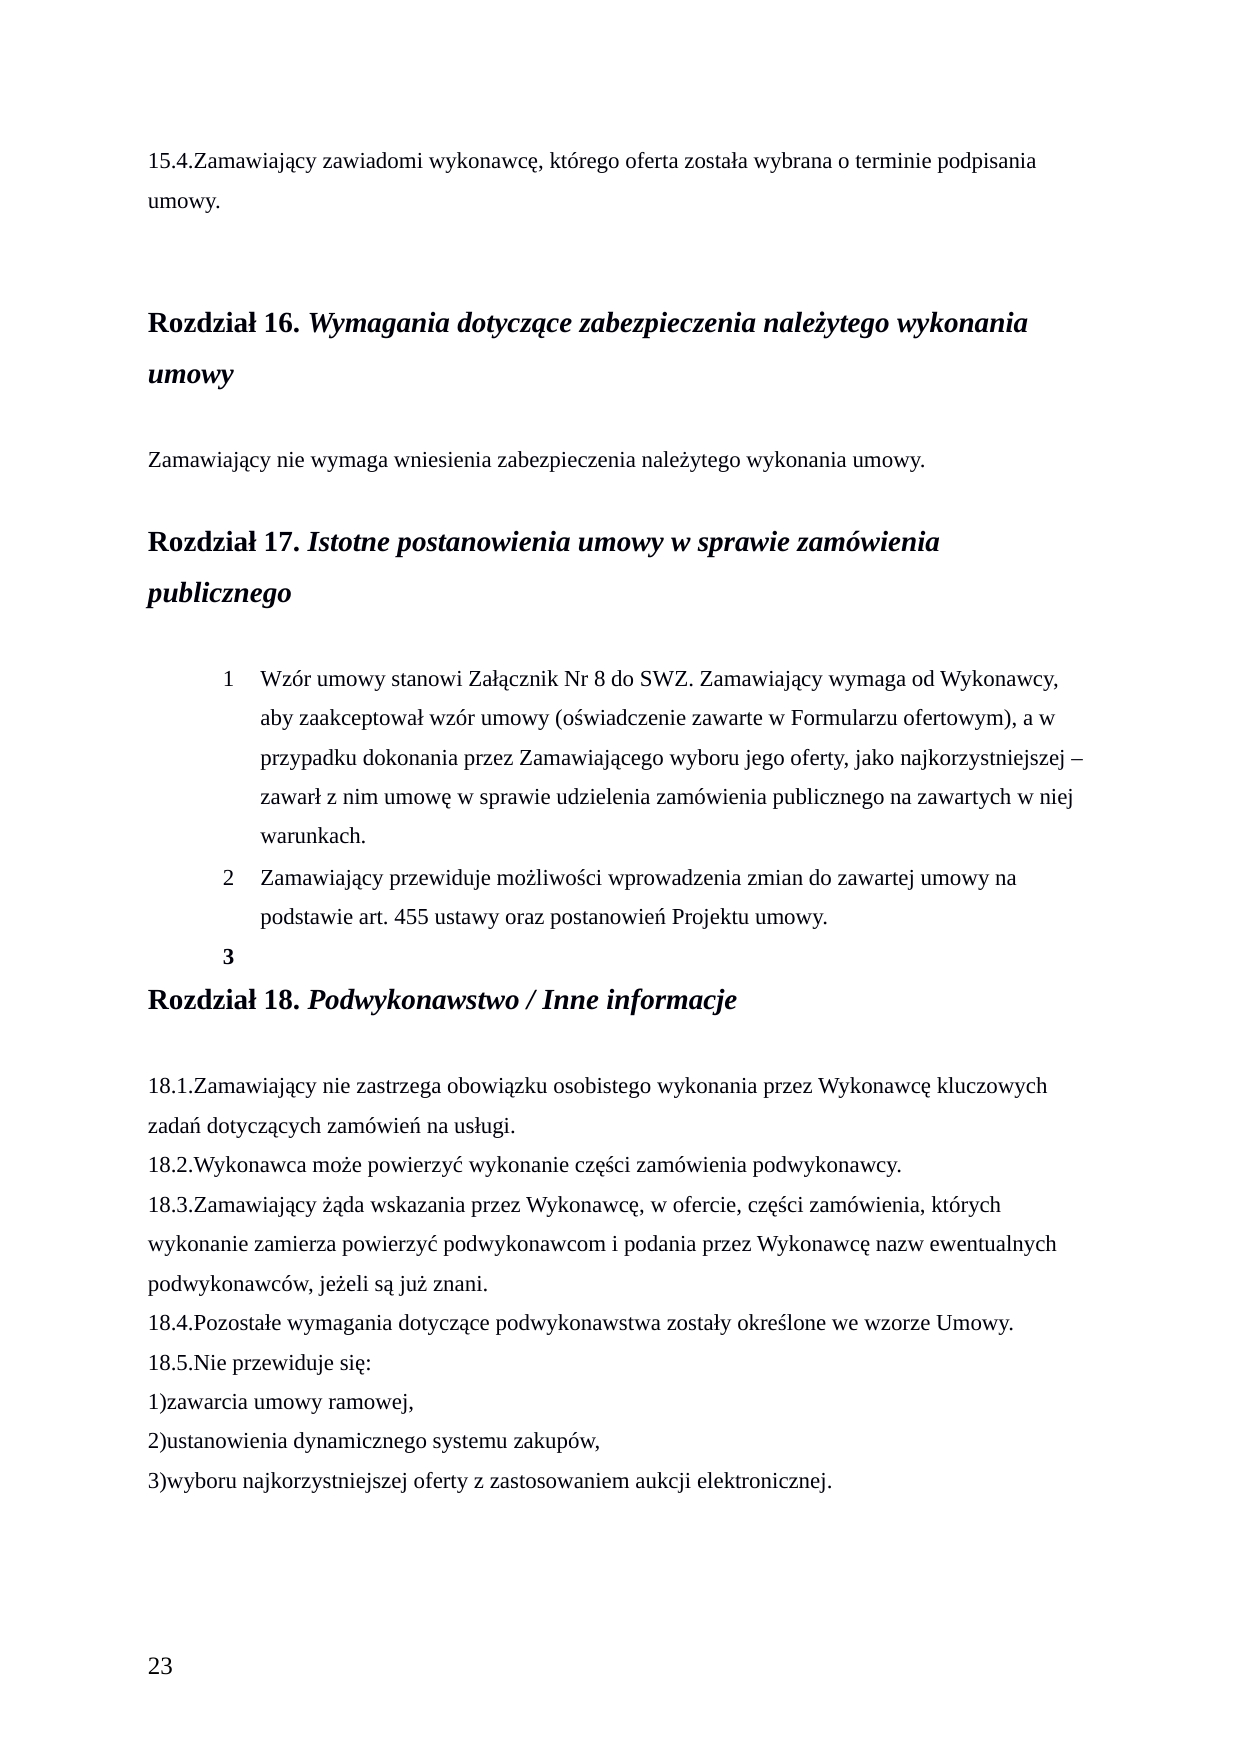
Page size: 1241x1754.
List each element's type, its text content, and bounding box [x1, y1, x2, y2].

text Zamawiający nie wymaga wniesienia zabezpieczenia należytego wykonania umowy. [148, 446, 1093, 472]
text 1)zawarcia umowy ramowej, [148, 1388, 1093, 1414]
text 18.2.Wykonawca może powierzyć wykonanie części zamówienia podwykonawcy. [148, 1151, 1093, 1177]
list Wzór umowy stanowi Załącznik Nr 8 do SWZ. Zamawiający wymaga od Wykonawcy, aby zaakceptował wzór umowy (oświadczenie zawarte w Formularzu ofertowym), a w przypadku dokonania przez Zamawiającego wyboru jego oferty, jako najkorzystniejszej – zawarł z nim umowę w sprawie udzielenia zamówienia publicznego na zawartych w niej warunkach. [223, 665, 1093, 849]
text 15.4.Zamawiający zawiadomi wykonawcę, którego oferta została wybrana o terminie podpisania umowy. [148, 148, 1093, 213]
text 2)ustanowienia dynamicznego systemu zakupów, [148, 1427, 1093, 1454]
text 3)wyboru najkorzystniejszej oferty z zastosowaniem aukcji elektronicznej. [148, 1467, 1093, 1493]
text Rozdział 16. Wymagania dotyczące zabezpieczenia należytego wykonania umowy [148, 306, 1093, 389]
text 18.3.Zamawiający żąda wskazania przez Wykonawcę, w ofercie, części zamówienia, których wykonanie zamierza powierzyć podwykonawcom i podania przez Wykonawcę nazw ewentualnych podwykonawców, jeżeli są już znani. [148, 1191, 1093, 1296]
list Zamawiający przewiduje możliwości wprowadzenia zmian do zawartej umowy na podstawie art. 455 ustawy oraz postanowień Projektu umowy. [223, 864, 1093, 930]
text 18.4.Pozostałe wymagania dotyczące podwykonawstwa zostały określone we wzorze Umowy. [148, 1309, 1093, 1335]
text 18.5.Nie przewiduje się: [148, 1348, 1093, 1375]
text 18.1.Zamawiający nie zastrzega obowiązku osobistego wykonania przez Wykonawcę kluczowych zadań dotyczących zamówień na usługi. [148, 1072, 1093, 1138]
text Rozdział 18. Podwykonawstwo / Inne informacje [148, 982, 1093, 1016]
text Rozdział 17. Istotne postanowienia umowy w sprawie zamówienia publicznego [148, 524, 1093, 608]
